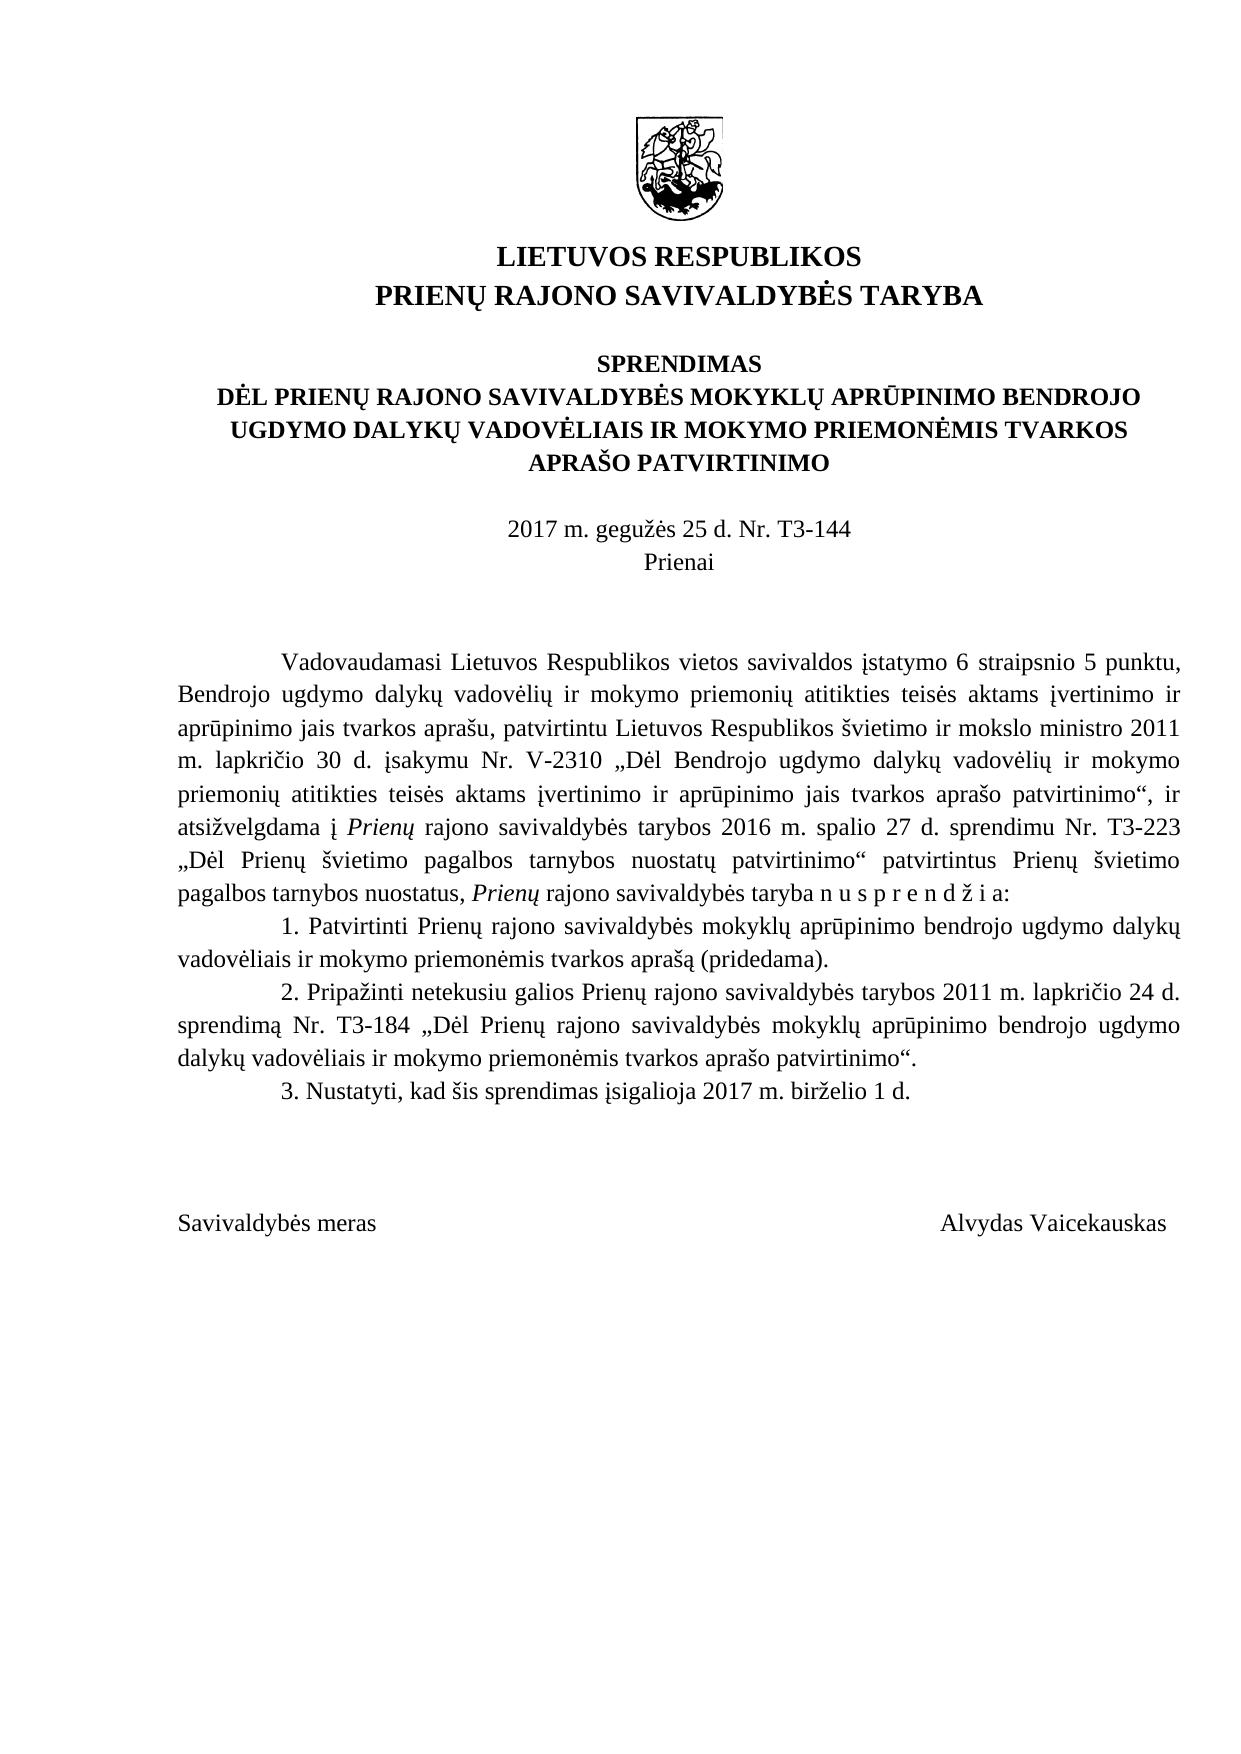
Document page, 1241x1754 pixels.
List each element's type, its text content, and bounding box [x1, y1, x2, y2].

text SPRENDIMAS [177, 349, 1181, 378]
text 1. Patvirtinti Prienų rajono savivaldybės mokyklų aprūpinimo bendrojo ugdymo dalykų vadovėliais ir mokymo priemonėmis tvarkos aprašą (pridedama). [177, 911, 1181, 972]
text 2017 m. gegužės 25 d. Nr. T3-144 [177, 514, 1181, 543]
text Vadovaudamasi Lietuvos Respublikos vietos savivaldos įstatymo 6 straipsnio 5 punktu, Bendrojo ugdymo dalykų vadovėlių ir mokymo priemonių atitikties teisės aktams įvertinimo ir aprūpinimo jais tvarkos aprašu, patvirtintu Lietuvos Respublikos švietimo ir mokslo ministro 2011 m. lapkričio 30 d. įsakymu Nr. V-2310 „Dėl Bendrojo ugdymo dalykų vadovėlių ir mokymo priemonių atitikties teisės aktams įvertinimo ir aprūpinimo jais tvarkos aprašo patvirtinimo“, ir atsižvelgdama į Prienų rajono savivaldybės tarybos 2016 m. spalio 27 d. sprendimu Nr. T3-223 „Dėl Prienų švietimo pagalbos tarnybos nuostatų patvirtinimo“ patvirtintus Prienų švietimo pagalbos tarnybos nuostatus, Prienų rajono savivaldybės taryba n u s p r e n d ž i a: [177, 647, 1181, 906]
text 2. Pripažinti netekusiu galios Prienų rajono savivaldybės tarybos 2011 m. lapkričio 24 d. sprendimą Nr. T3-184 „Dėl Prienų rajono savivaldybės mokyklų aprūpinimo bendrojo ugdymo dalykų vadovėliais ir mokymo priemonėmis tvarkos aprašo patvirtinimo“. [177, 977, 1181, 1072]
text Savivaldybės meras Alvydas Vaicekauskas [177, 1208, 1181, 1237]
text LIETUVOS RESPUBLIKOS [177, 239, 1181, 273]
text 3. Nustatyti, kad šis sprendimas įsigalioja 2017 m. birželio 1 d. [177, 1076, 1181, 1104]
text PRIENŲ RAJONO SAVIVALDYBĖS TARYBA [177, 278, 1181, 311]
text Prienai [177, 547, 1181, 576]
text DĖL PRIENŲ RAJONO SAVIVALDYBĖS MOKYKLŲ APRŪPINIMO BENDROJO UGDYMO DALYKŲ VADOVĖLIAIS IR MOKYMO PRIEMONĖMIS TVARKOS APRAŠO PATVIRTINIMO [177, 382, 1181, 477]
